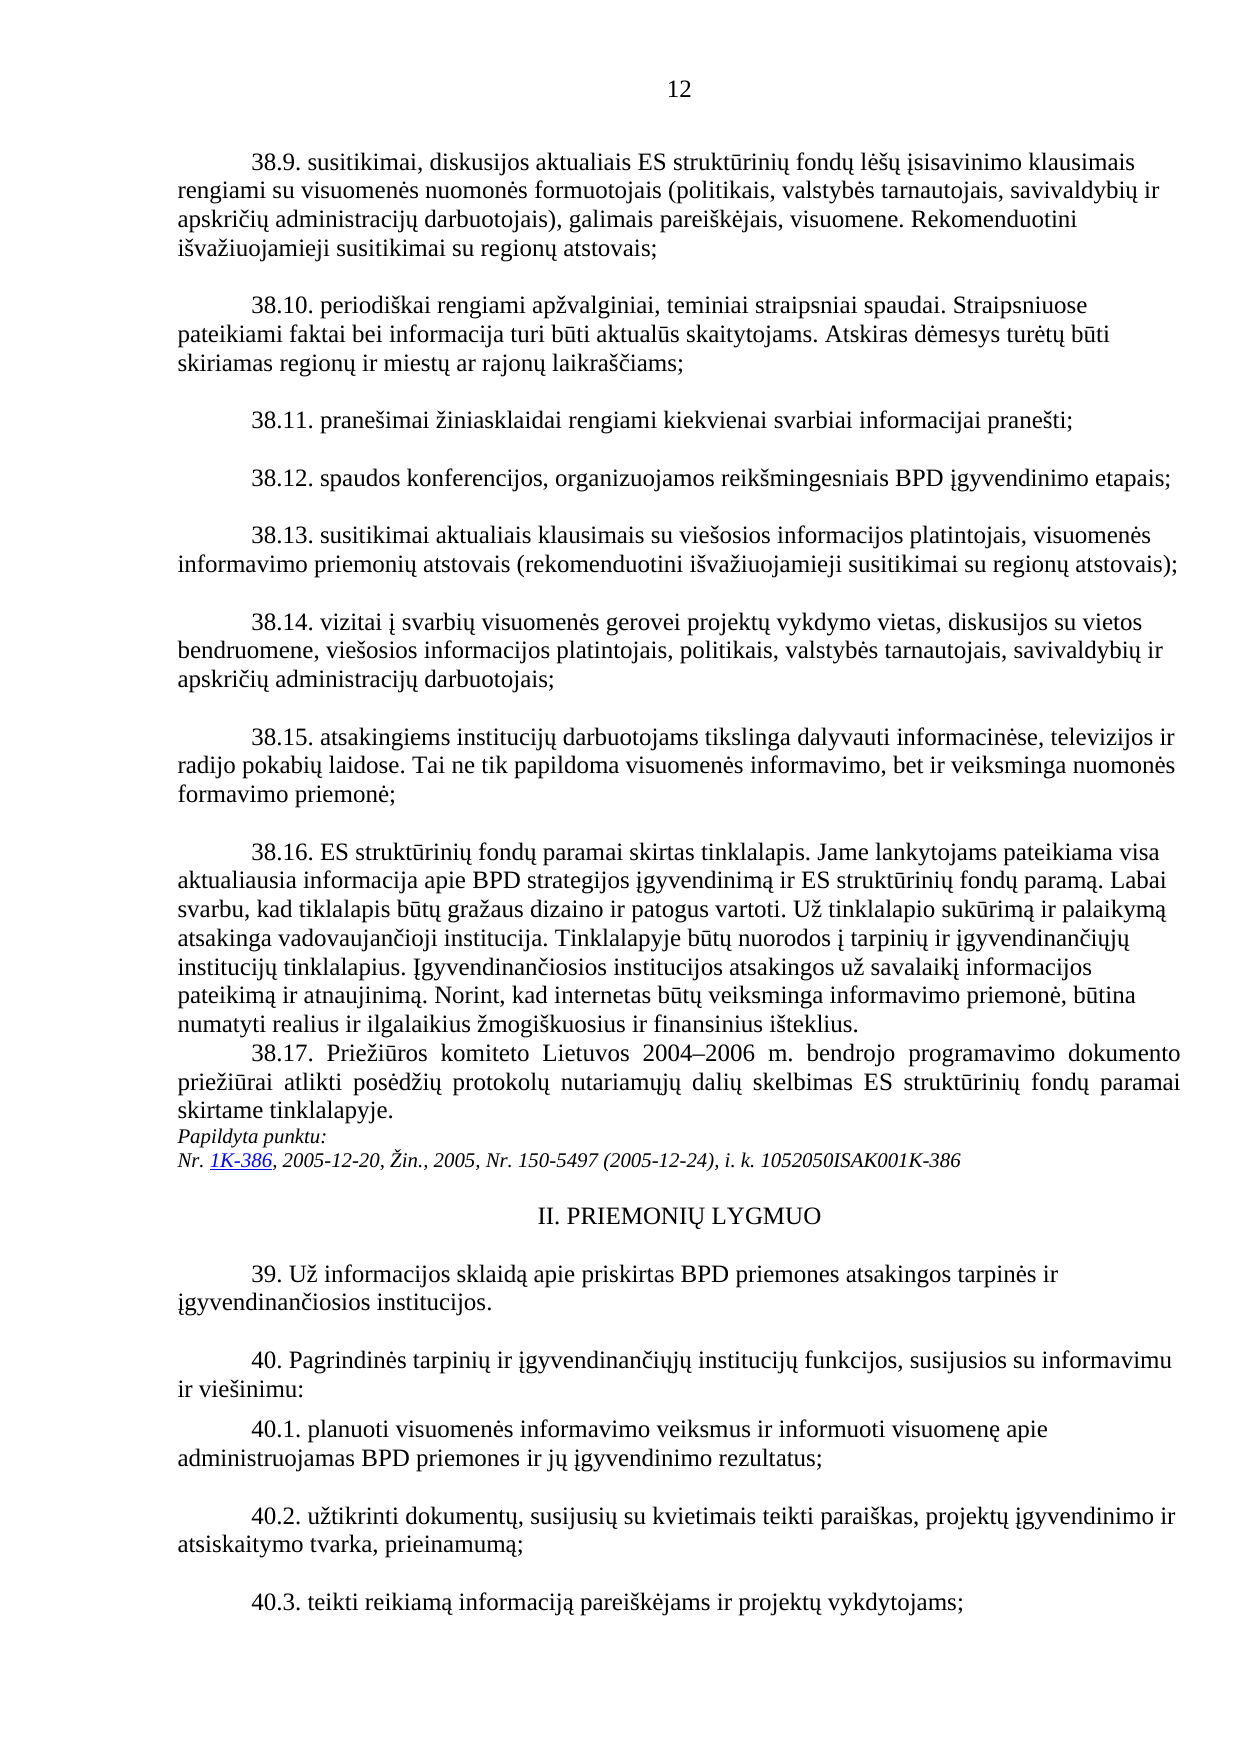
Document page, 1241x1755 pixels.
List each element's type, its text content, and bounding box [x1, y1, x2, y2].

text 38.16. ES struktūrinių fondų paramai skirtas tinklalapis. Jame lankytojams pateikiama visa aktualiausia informacija apie BPD strategijos įgyvendinimą ir ES struktūrinių fondų paramą. Labai svarbu, kad tiklalapis būtų gražaus dizaino ir patogus vartoti. Už tinklalapio sukūrimą ir palaikymą atsakinga vadovaujančioji institucija. Tinklalapyje būtų nuorodos į tarpinių ir įgyvendinančiųjų institucijų tinklalapius. Įgyvendinančiosios institucijos atsakingos už savalaikį informacijos pateikimą ir atnaujinimą. Norint, kad internetas būtų veiksminga informavimo priemonė, būtina numatyti realius ir ilgalaikius žmogiškuosius ir finansinius išteklius. [177, 837, 1181, 1038]
text 40.3. teikti reikiamą informaciją pareiškėjams ir projektų vykdytojams; [177, 1587, 1181, 1616]
text 38.15. atsakingiems institucijų darbuotojams tikslinga dalyvauti informacinėse, televizijos ir radijo pokabių laidose. Tai ne tik papildoma visuomenės informavimo, bet ir veiksminga nuomonės formavimo priemonė; [177, 722, 1181, 808]
text 38.12. spaudos konferencijos, organizuojamos reikšmingesniais BPD įgyvendinimo etapais; [177, 463, 1181, 492]
text 38.17. Priežiūros komiteto Lietuvos 2004–2006 m. bendrojo programavimo dokumento priežiūrai atlikti posėdžių protokolų nutariamųjų dalių skelbimas ES struktūrinių fondų paramai skirtame tinklalapyje. [177, 1038, 1181, 1124]
text 38.10. periodiškai rengiami apžvalginiai, teminiai straipsniai spaudai. Straipsniuose pateikiami faktai bei informacija turi būti aktualūs skaitytojams. Atskiras dėmesys turėtų būti skiriamas regionų ir miestų ar rajonų laikraščiams; [177, 291, 1181, 377]
text 38.9. susitikimai, diskusijos aktualiais ES struktūrinių fondų lėšų įsisavinimo klausimais rengiami su visuomenės nuomonės formuotojais (politikais, valstybės tarnautojais, savivaldybių ir apskričių administracijų darbuotojais), galimais pareiškėjais, visuomene. Rekomenduotini išvažiuojamieji susitikimai su regionų atstovais; [177, 147, 1181, 262]
text 40.1. planuoti visuomenės informavimo veiksmus ir informuoti visuomenę apie administruojamas BPD priemones ir jų įgyvendinimo rezultatus; [177, 1414, 1181, 1472]
text 39. Už informacijos sklaidą apie priskirtas BPD priemones atsakingos tarpinės ir įgyvendinančiosios institucijos. [177, 1259, 1181, 1316]
text II. PRIEMONIŲ LYGMUO [177, 1201, 1181, 1230]
text 38.13. susitikimai aktualiais klausimais su viešosios informacijos platintojais, visuomenės informavimo priemonių atstovais (rekomenduotini išvažiuojamieji susitikimai su regionų atstovais); [177, 521, 1181, 578]
text 40.2. užtikrinti dokumentų, susijusių su kvietimais teikti paraiškas, projektų įgyvendinimo ir atsiskaitymo tvarka, prieinamumą; [177, 1501, 1181, 1558]
text 40. Pagrindinės tarpinių ir įgyvendinančiųjų institucijų funkcijos, susijusios su informavimu ir viešinimu: [177, 1345, 1181, 1402]
text Papildyta punktu: [177, 1124, 1181, 1148]
text Nr. 1K-386, 2005-12-20, Žin., 2005, Nr. 150-5497 (2005-12-24), i. k. 1052050ISAK001K-386 [177, 1148, 1181, 1172]
text 38.11. pranešimai žiniasklaidai rengiami kiekvienai svarbiai informacijai pranešti; [177, 406, 1181, 434]
text 38.14. vizitai į svarbių visuomenės gerovei projektų vykdymo vietas, diskusijos su vietos bendruomene, viešosios informacijos platintojais, politikais, valstybės tarnautojais, savivaldybių ir apskričių administracijų darbuotojais; [177, 607, 1181, 693]
